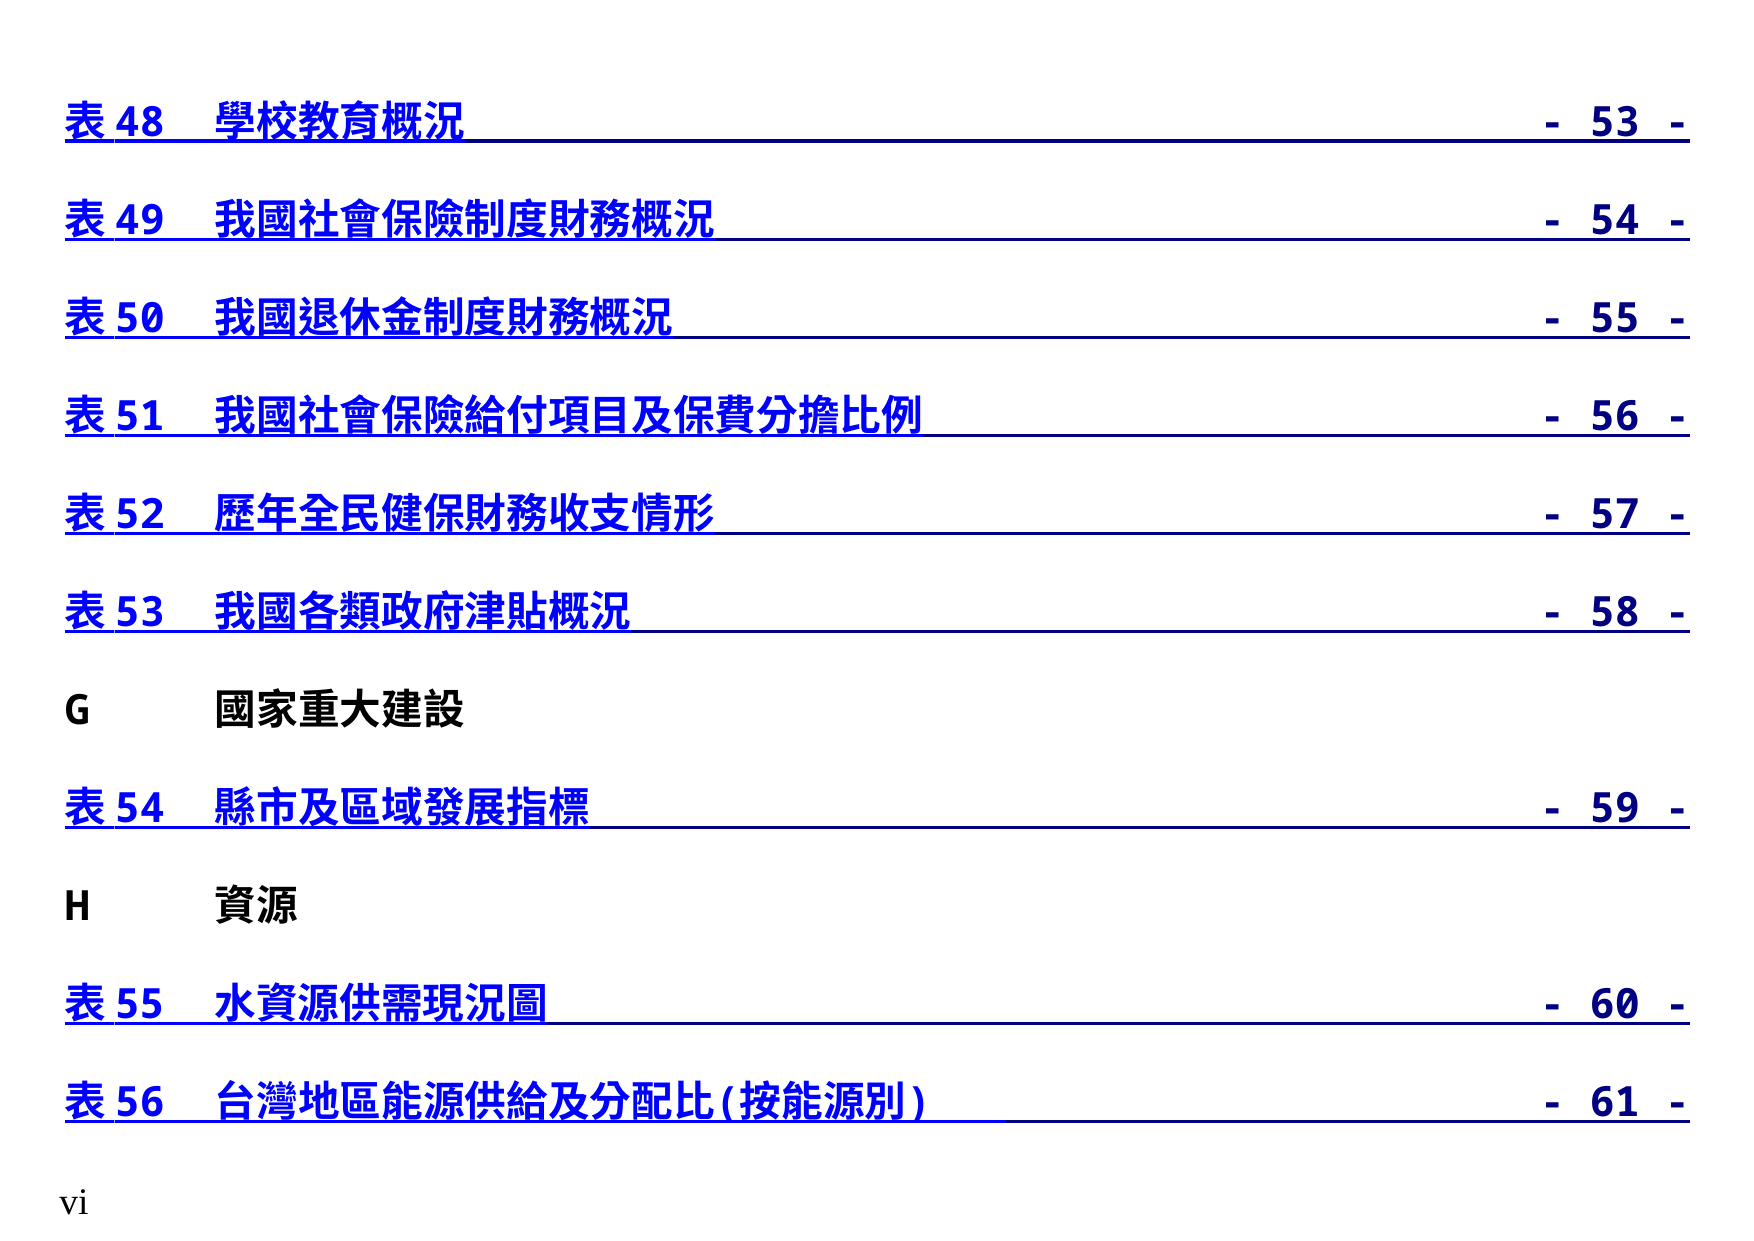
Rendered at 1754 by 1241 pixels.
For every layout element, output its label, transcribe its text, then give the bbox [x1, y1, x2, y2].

text 表51 我國社會保險給付項目及保費分擔比例 - 56 - [64, 382, 1689, 434]
text G 國家重大建設 [64, 676, 1689, 737]
text [64, 1023, 1689, 1031]
text 表55 水資源供需現況圖 - 60 - [64, 970, 1689, 1022]
text [64, 337, 1689, 344]
text [64, 533, 1689, 541]
text [64, 239, 1689, 246]
text [64, 435, 1689, 442]
text 表49 我國社會保險制度財務概況 - 54 - [64, 186, 1689, 238]
text 表50 我國退休金制度財務概況 - 55 - [64, 284, 1689, 336]
text [64, 827, 1689, 834]
text [64, 631, 1689, 638]
text 表48 學校教育概況 - 53 - [64, 88, 1689, 139]
text 表54 縣市及區域發展指標 - 59 - [64, 774, 1689, 826]
text [64, 1121, 1689, 1129]
text H 資源 [64, 872, 1689, 933]
text 表52 歷年全民健保財務收支情形 - 57 - [64, 480, 1689, 532]
text [64, 140, 1689, 148]
text 表53 我國各類政府津貼概況 - 58 - [64, 578, 1689, 630]
text 表56 台灣地區能源供給及分配比(按能源別) - 61 - [64, 1068, 1689, 1120]
